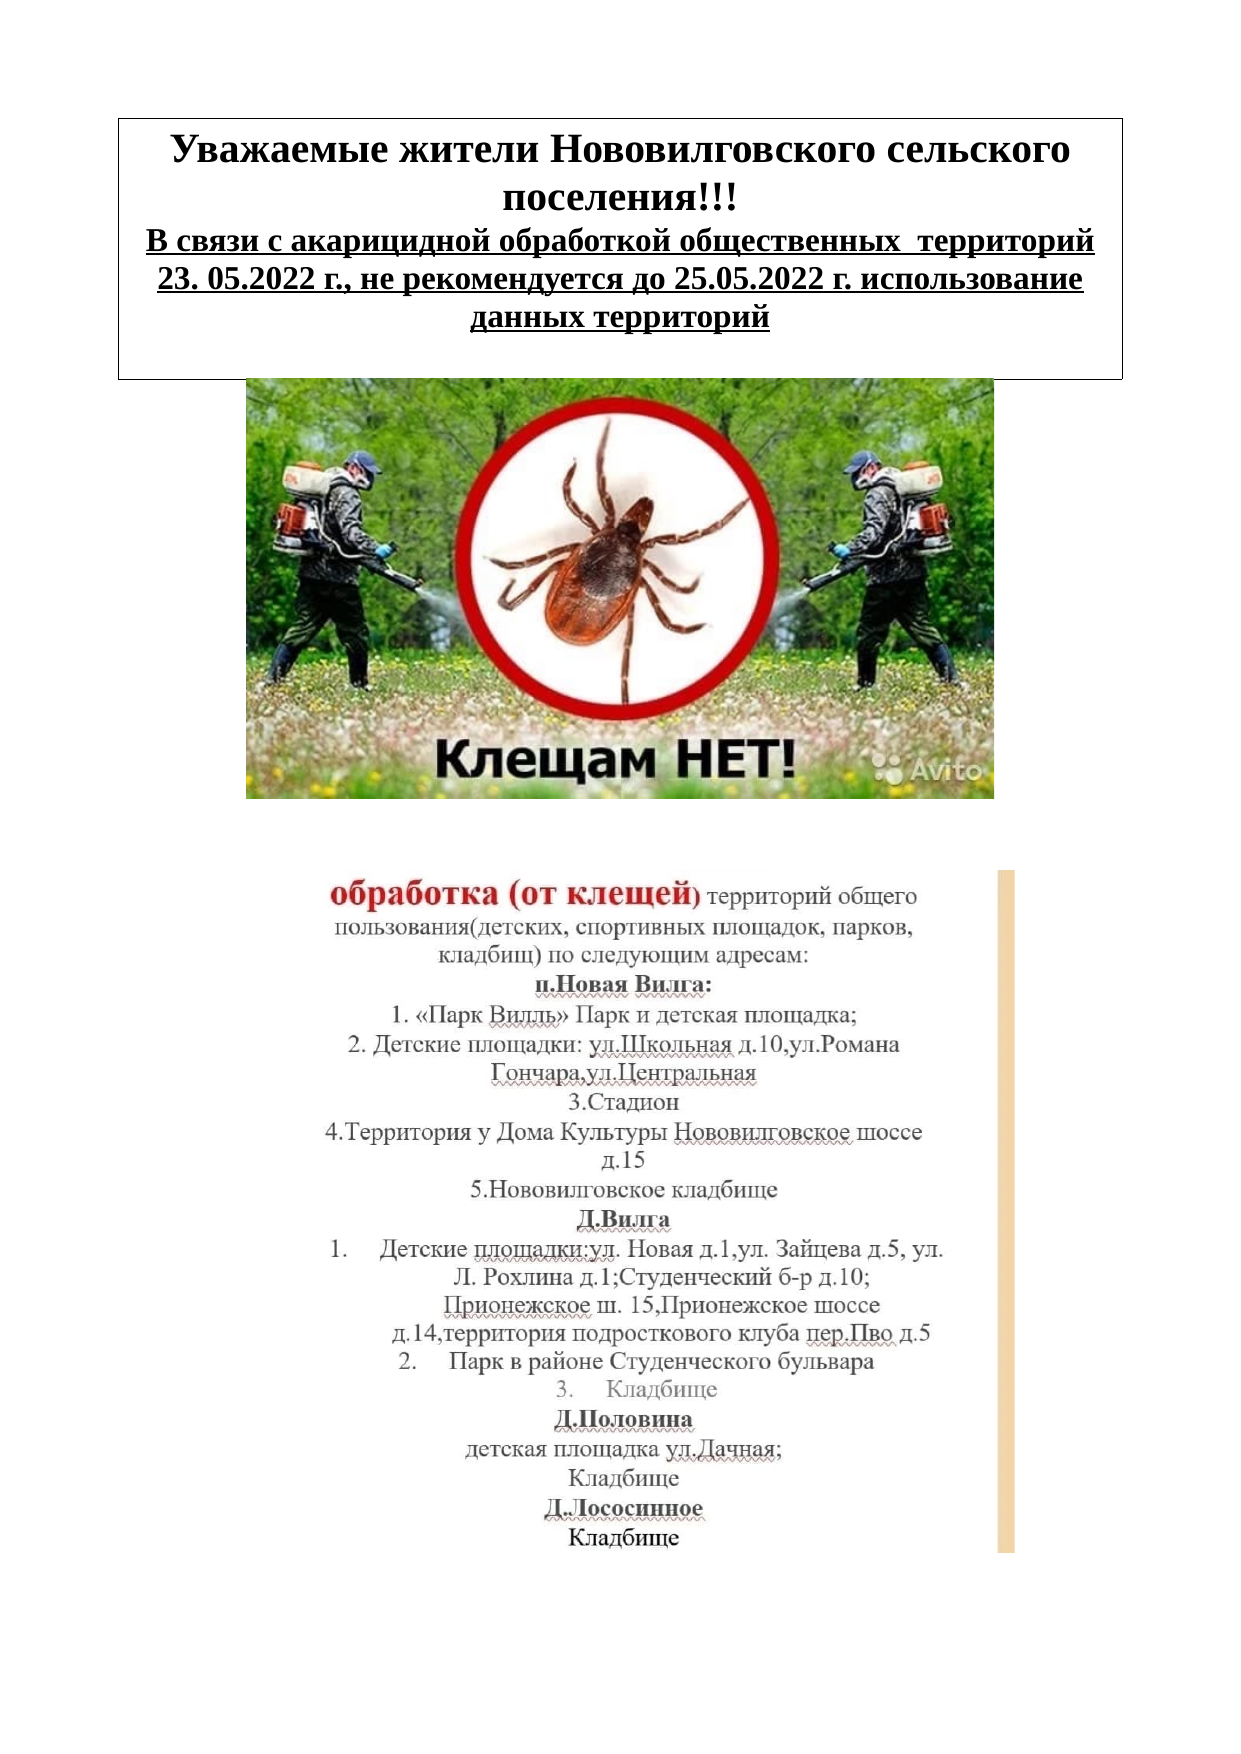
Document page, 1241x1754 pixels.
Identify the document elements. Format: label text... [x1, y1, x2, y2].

table_header Уважаемые жители Нововилговского сельского поселения!!! В связи с акарицидной обработкой общественных территорий 23. 05.2022 г., не рекомендуется до 25.05.2022 г. использование данных территорий [119, 119, 1122, 379]
picture [260, 870, 1015, 1553]
picture [246, 378, 995, 799]
